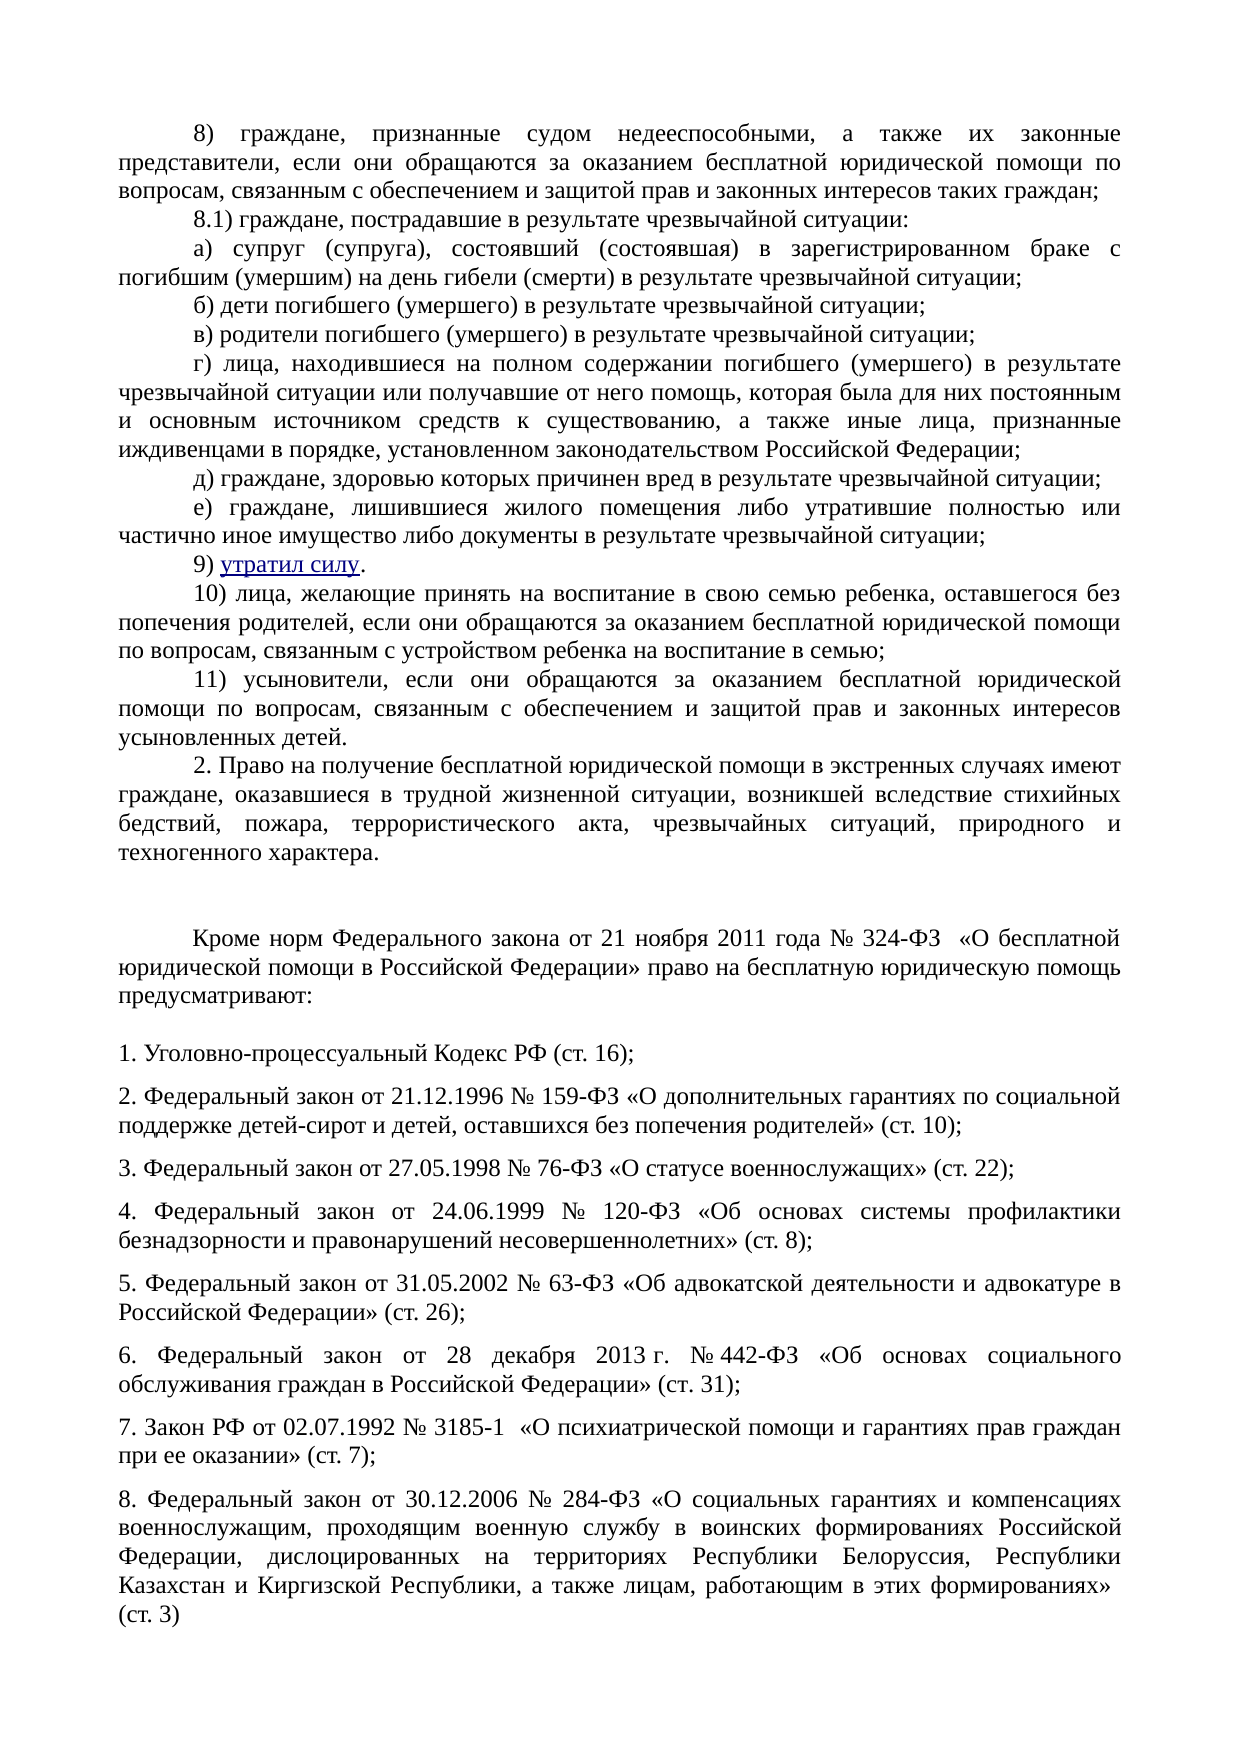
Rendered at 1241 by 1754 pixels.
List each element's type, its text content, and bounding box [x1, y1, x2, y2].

text б) дети погибшего (умершего) в результате чрезвычайной ситуации; [118, 291, 1122, 319]
text 8. Федеральный закон от 30.12.2006 № 284-ФЗ «О социальных гарантиях и компенсациях военнослужащим, проходящим военную службу в воинских формированиях Российской Федерации, дислоцированных на территориях Республики Белоруссия, Республики Казахстан и Киргизской Республики, а также лицам, работающим в этих формированиях» (ст. 3) [118, 1484, 1122, 1627]
text 2. Право на получение бесплатной юридической помощи в экстренных случаях имеют граждане, оказавшиеся в трудной жизненной ситуации, возникшей вследствие стихийных бедствий, пожара, террористического акта, чрезвычайных ситуаций, природного и техногенного характера. [118, 751, 1122, 866]
text 2. Федеральный закон от 21.12.1996 № 159-ФЗ «О дополнительных гарантиях по социальной поддержке детей-сирот и детей, оставшихся без попечения родителей» (ст. 10); [118, 1081, 1122, 1139]
text 11) усыновители, если они обращаются за оказанием бесплатной юридической помощи по вопросам, связанным с обеспечением и защитой прав и законных интересов усыновленных детей. [118, 664, 1122, 751]
text 6. Федеральный закон от 28 декабря 2013 г. № 442-ФЗ «Об основах социального обслуживания граждан в Российской Федерации» (ст. 31); [118, 1340, 1122, 1397]
text 3. Федеральный закон от 27.05.1998 № 76-ФЗ «О статусе военнослужащих» (ст. 22); [118, 1153, 1122, 1182]
text 10) лица, желающие принять на воспитание в свою семью ребенка, оставшегося без попечения родителей, если они обращаются за оказанием бесплатной юридической помощи по вопросам, связанным с устройством ребенка на воспитание в семью; [118, 578, 1122, 664]
text Кроме норм Федерального закона от 21 ноября 2011 года № 324-ФЗ «О бесплатной юридической помощи в Российской Федерации» право на бесплатную юридическую помощь предусматривают: [118, 923, 1122, 1009]
text 7. Закон РФ от 02.07.1992 № 3185-1 «О психиатрической помощи и гарантиях прав граждан при ее оказании» (ст. 7); [118, 1412, 1122, 1469]
text г) лица, находившиеся на полном содержании погибшего (умершего) в результате чрезвычайной ситуации или получавшие от него помощь, которая была для них постоянным и основным источником средств к существованию, а также иные лица, признанные иждивенцами в порядке, установленном законодательством Российской Федерации; [118, 348, 1122, 463]
text в) родители погибшего (умершего) в результате чрезвычайной ситуации; [118, 319, 1122, 348]
text 8) граждане, признанные судом недееспособными, а также их законные представители, если они обращаются за оказанием бесплатной юридической помощи по вопросам, связанным с обеспечением и защитой прав и законных интересов таких граждан; [118, 118, 1122, 204]
text 5. Федеральный закон от 31.05.2002 № 63-ФЗ «Об адвокатской деятельности и адвокатуре в Российской Федерации» (ст. 26); [118, 1268, 1122, 1326]
text 1. Уголовно-процессуальный Кодекс РФ (ст. 16); [118, 1038, 1122, 1067]
text е) граждане, лишившиеся жилого помещения либо утратившие полностью или частично иное имущество либо документы в результате чрезвычайной ситуации; [118, 492, 1122, 549]
text а) супруг (супруга), состоявший (состоявшая) в зарегистрированном браке с погибшим (умершим) на день гибели (смерти) в результате чрезвычайной ситуации; [118, 233, 1122, 291]
text д) граждане, здоровью которых причинен вред в результате чрезвычайной ситуации; [118, 463, 1122, 492]
text 4. Федеральный закон от 24.06.1999 № 120-ФЗ «Об основах системы профилактики безнадзорности и правонарушений несовершеннолетних» (ст. 8); [118, 1196, 1122, 1254]
text 8.1) граждане, пострадавшие в результате чрезвычайной ситуации: [118, 204, 1122, 233]
text 9) утратил силу. [118, 549, 1122, 578]
